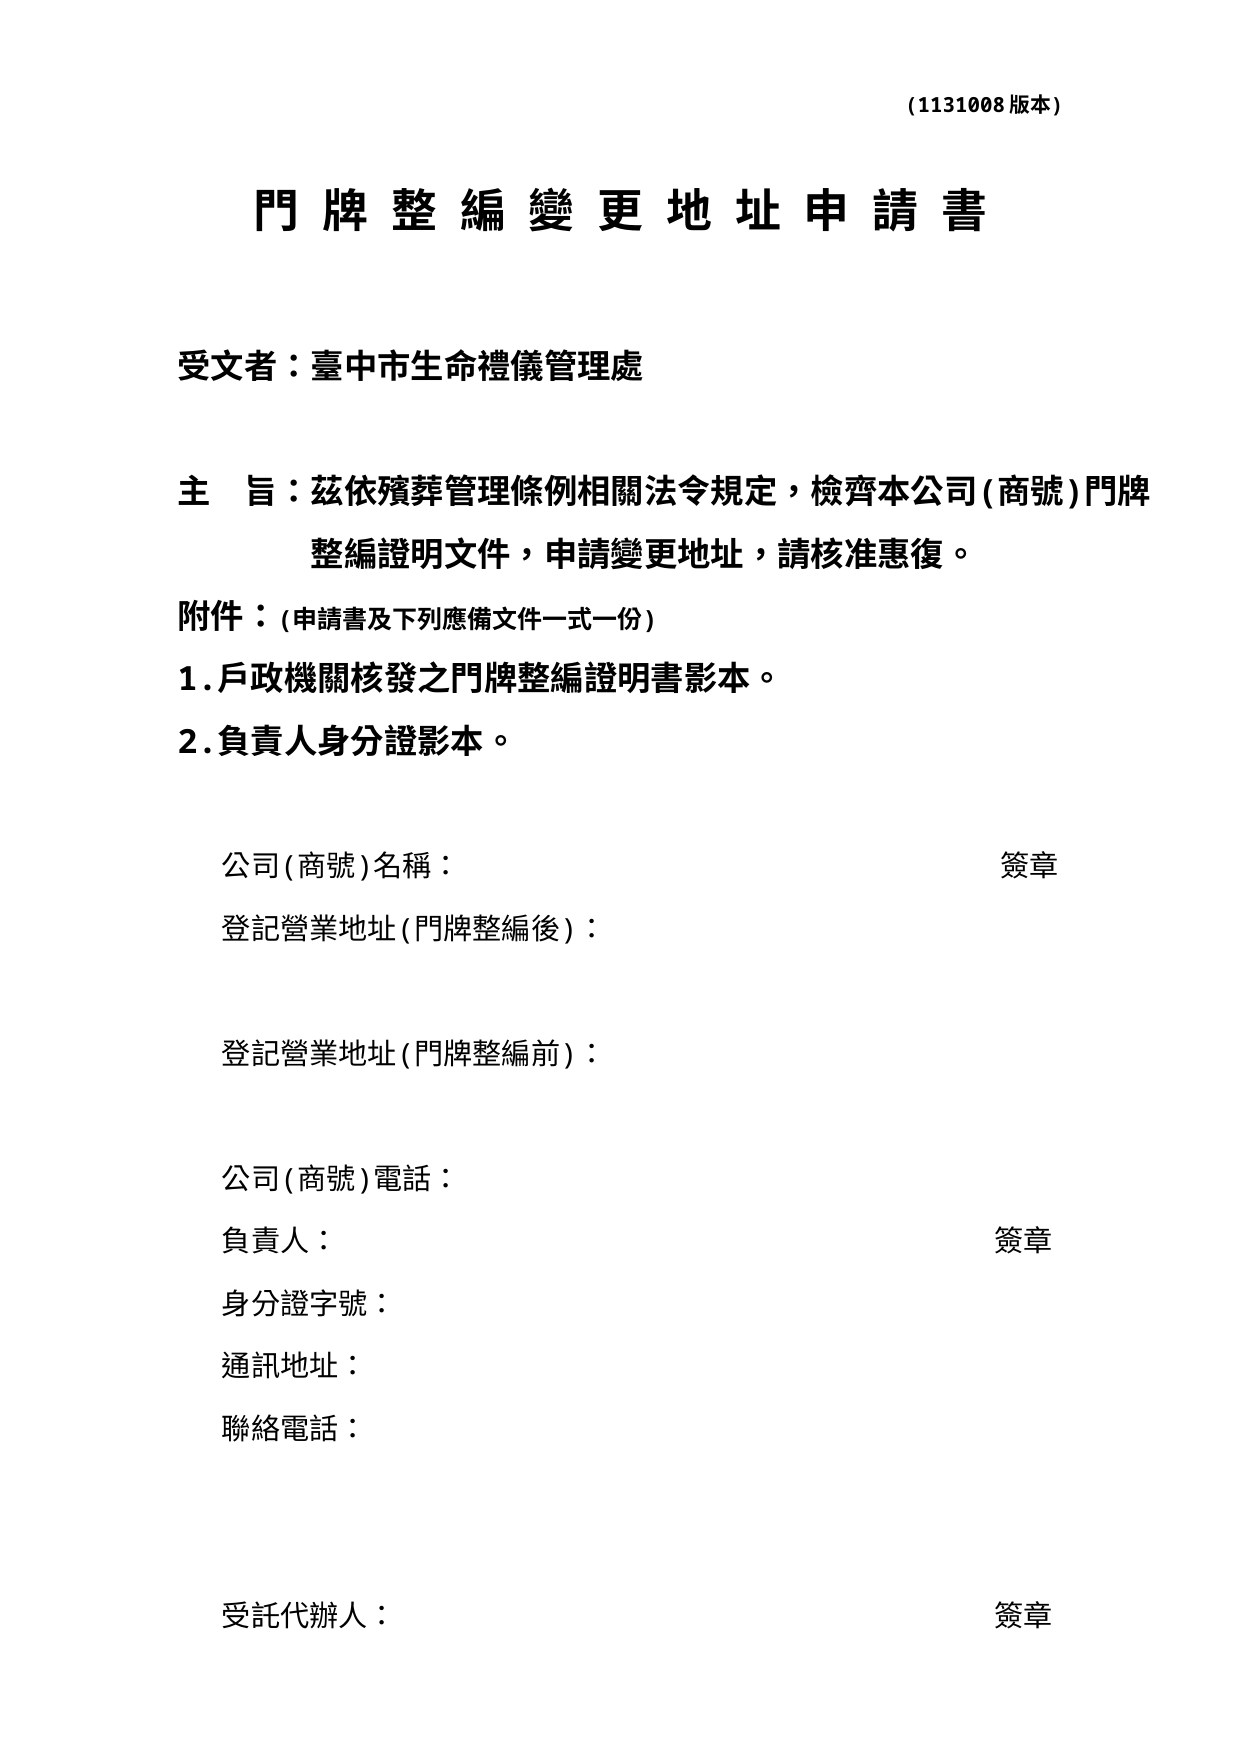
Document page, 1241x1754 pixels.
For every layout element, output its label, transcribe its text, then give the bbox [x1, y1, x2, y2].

text 2.負責人身分證影本。 [177, 697, 1063, 760]
text 登記營業地址(門牌整編後)： [177, 885, 1063, 947]
text 負責人： 簽章 [177, 1197, 1063, 1260]
text 主 旨：茲依殯葬管理條例相關法令規定，檢齊本公司(商號)門牌整編證明文件，申請變更地址，請核准惠復。 [177, 447, 1152, 572]
text 公司(商號)電話： [177, 1135, 1063, 1197]
text 聯絡電話： [177, 1385, 1063, 1447]
text 通訊地址： [177, 1322, 1063, 1385]
text 受託代辦人： 簽章 [177, 1572, 1063, 1635]
text 身分證字號： [177, 1260, 1063, 1322]
text 登記營業地址(門牌整編前)： [177, 1010, 1063, 1072]
text 門 牌 整 編 變 更 地 址 申 請 書 [177, 135, 1063, 260]
text 附件：(申請書及下列應備文件一式一份) [177, 572, 1063, 635]
text 受文者：臺中市生命禮儀管理處 [177, 322, 1063, 385]
text 公司(商號)名稱： 簽章 [177, 822, 1063, 885]
text 1.戶政機關核發之門牌整編證明書影本。 [177, 635, 1063, 697]
